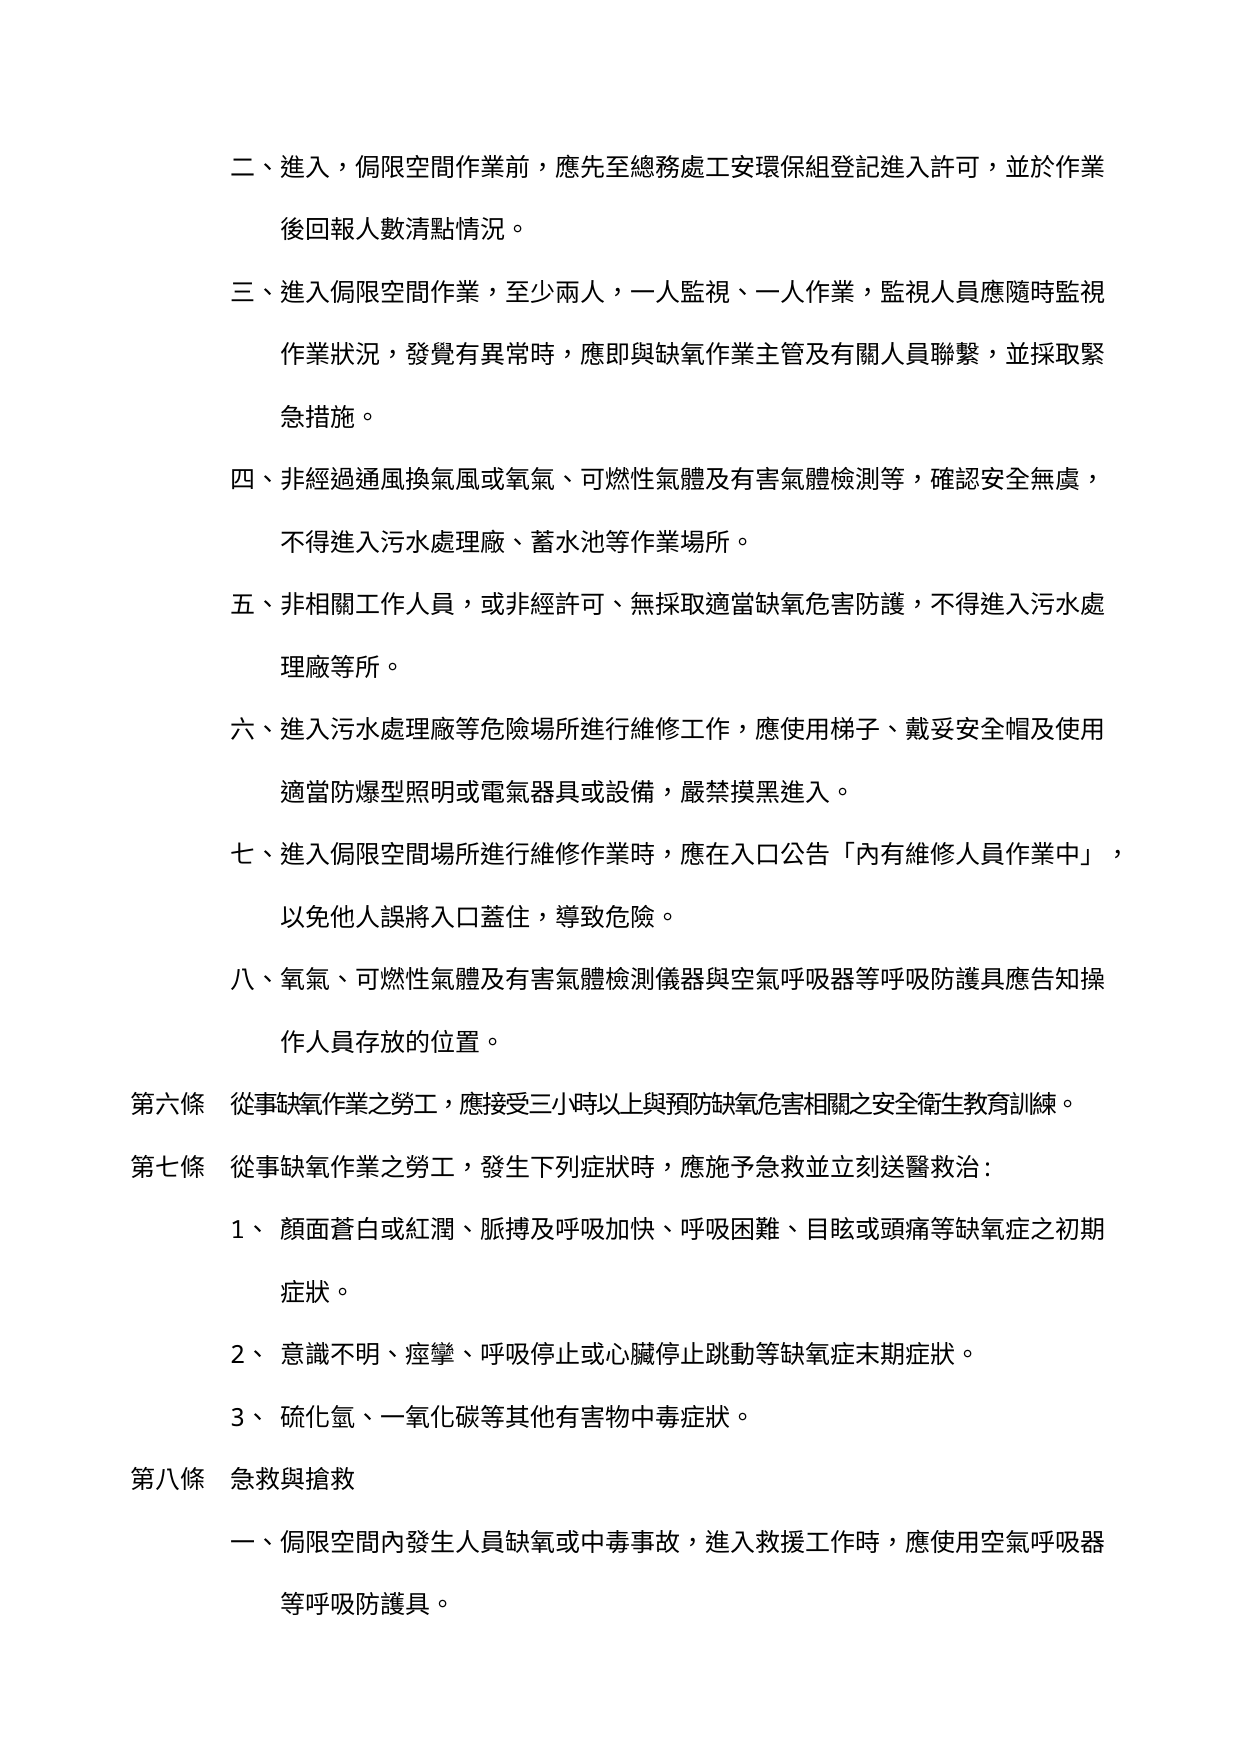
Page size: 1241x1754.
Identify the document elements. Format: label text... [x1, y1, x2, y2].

text 第六條 從事缺氧作業之勞工，應接受三小時以上與預防缺氧危害相關之安全衛生教育訓練。 [130, 1061, 1116, 1124]
text 七、進入侷限空間場所進行維修作業時，應在入口公告「內有維修人員作業中」，以免他人誤將入口蓋住，導致危險。 [230, 811, 1116, 936]
text 二、進入，侷限空間作業前，應先至總務處工安環保組登記進入許可，並於作業後回報人數清點情況。 [230, 124, 1116, 249]
list 意識不明、痙攣、呼吸停止或心臟停止跳動等缺氧症末期症狀。 [230, 1311, 1116, 1374]
text 一、侷限空間內發生人員缺氧或中毒事故，進入救援工作時，應使用空氣呼吸器等呼吸防護具。 [230, 1499, 1116, 1624]
text 六、進入污水處理廠等危險場所進行維修工作，應使用梯子、戴妥安全帽及使用適當防爆型照明或電氣器具或設備，嚴禁摸黑進入。 [230, 686, 1116, 811]
text 四、非經過通風換氣風或氧氣、可燃性氣體及有害氣體檢測等，確認安全無虞，不得進入污水處理廠、蓄水池等作業場所。 [230, 436, 1116, 561]
text 三、進入侷限空間作業，至少兩人，一人監視、一人作業，監視人員應隨時監視作業狀況，發覺有異常時，應即與缺氧作業主管及有關人員聯繫，並採取緊急措施。 [230, 249, 1116, 436]
text 第八條 急救與搶救 [130, 1436, 1116, 1499]
text 八、氧氣、可燃性氣體及有害氣體檢測儀器與空氣呼吸器等呼吸防護具應告知操作人員存放的位置。 [230, 936, 1116, 1061]
text 五、非相關工作人員，或非經許可、無採取適當缺氧危害防護，不得進入污水處理廠等所。 [230, 561, 1116, 686]
list 顏面蒼白或紅潤、脈搏及呼吸加快、呼吸困難、目眩或頭痛等缺氧症之初期症狀。 [230, 1186, 1116, 1311]
list 硫化氫、一氧化碳等其他有害物中毒症狀。 [230, 1374, 1116, 1436]
text 第七條 從事缺氧作業之勞工，發生下列症狀時，應施予急救並立刻送醫救治: [130, 1124, 1116, 1186]
